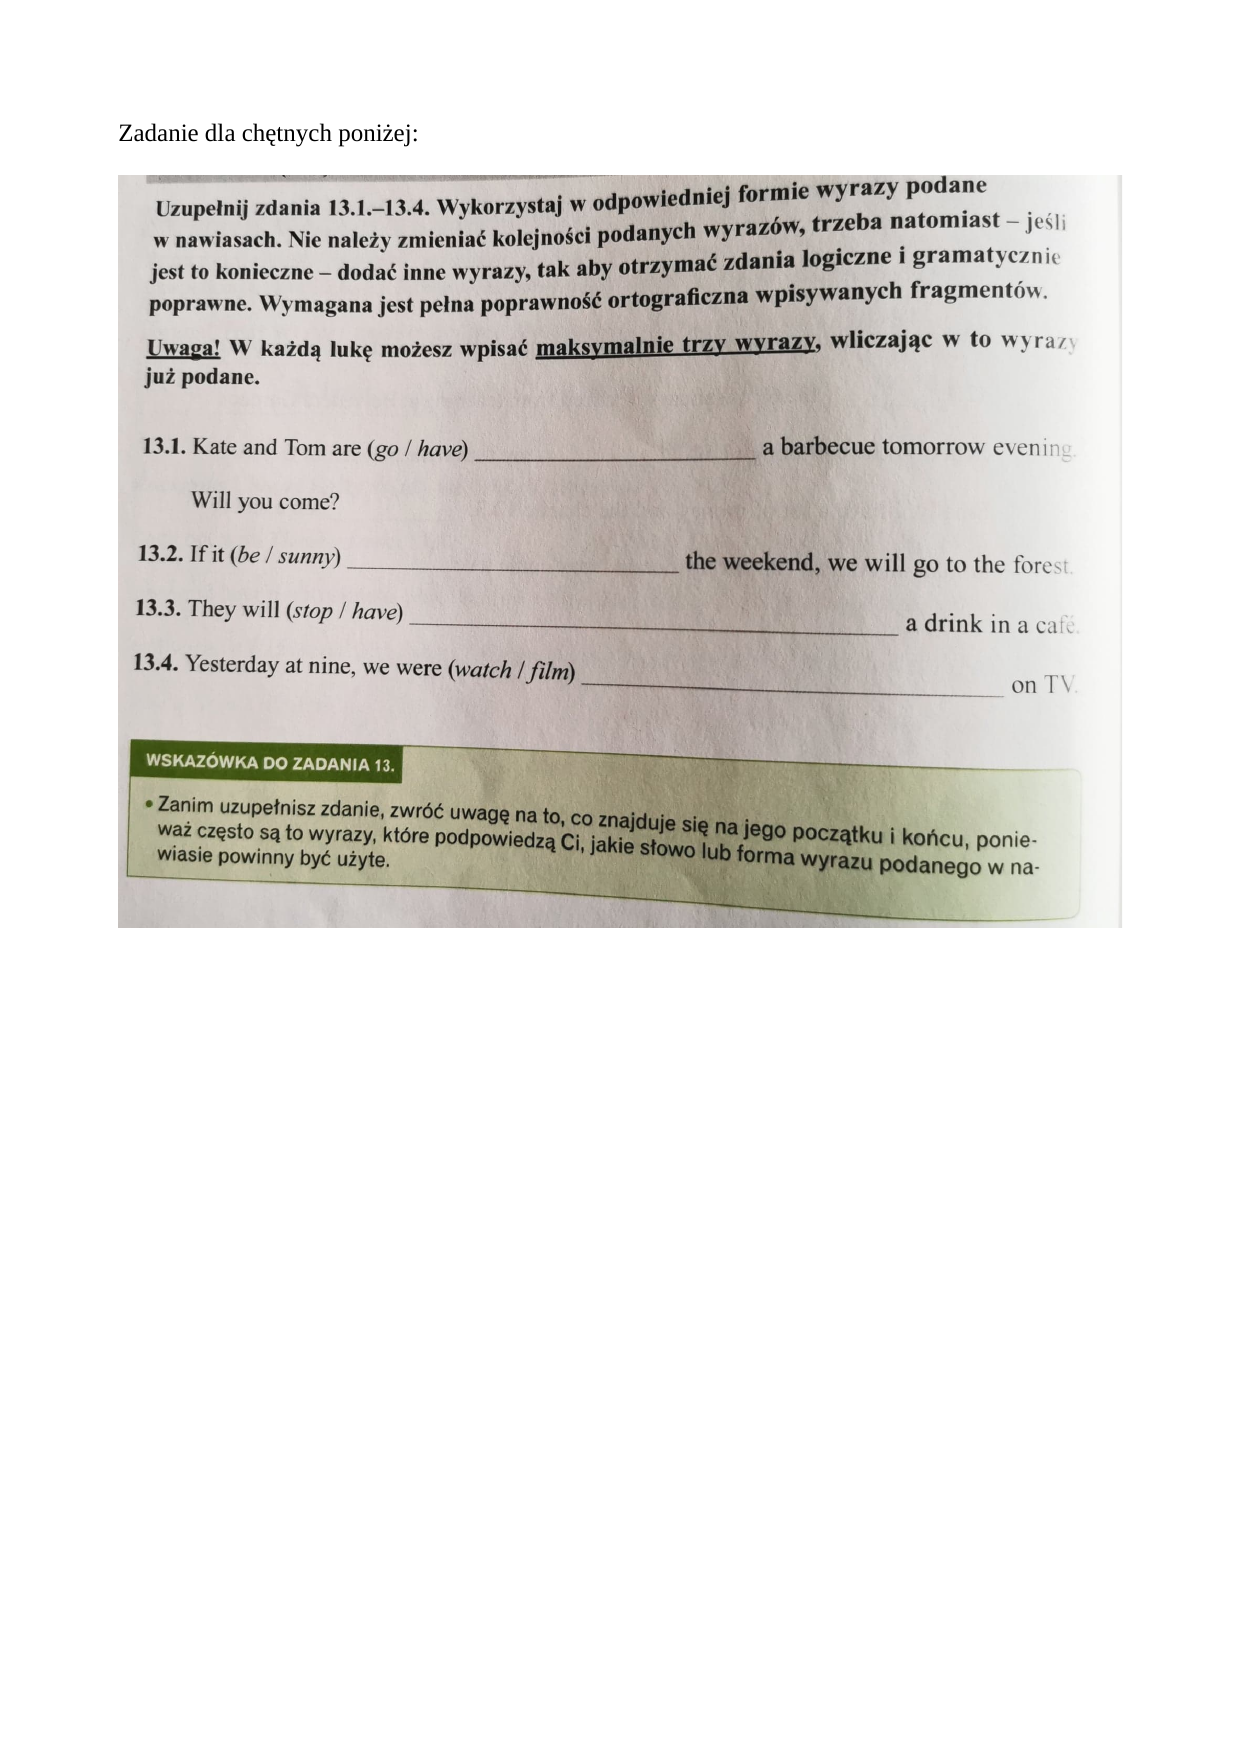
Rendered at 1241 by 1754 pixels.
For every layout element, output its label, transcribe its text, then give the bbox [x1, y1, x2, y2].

picture [118, 175, 1123, 928]
text Zadanie dla chętnych poniżej: [118, 118, 1122, 147]
